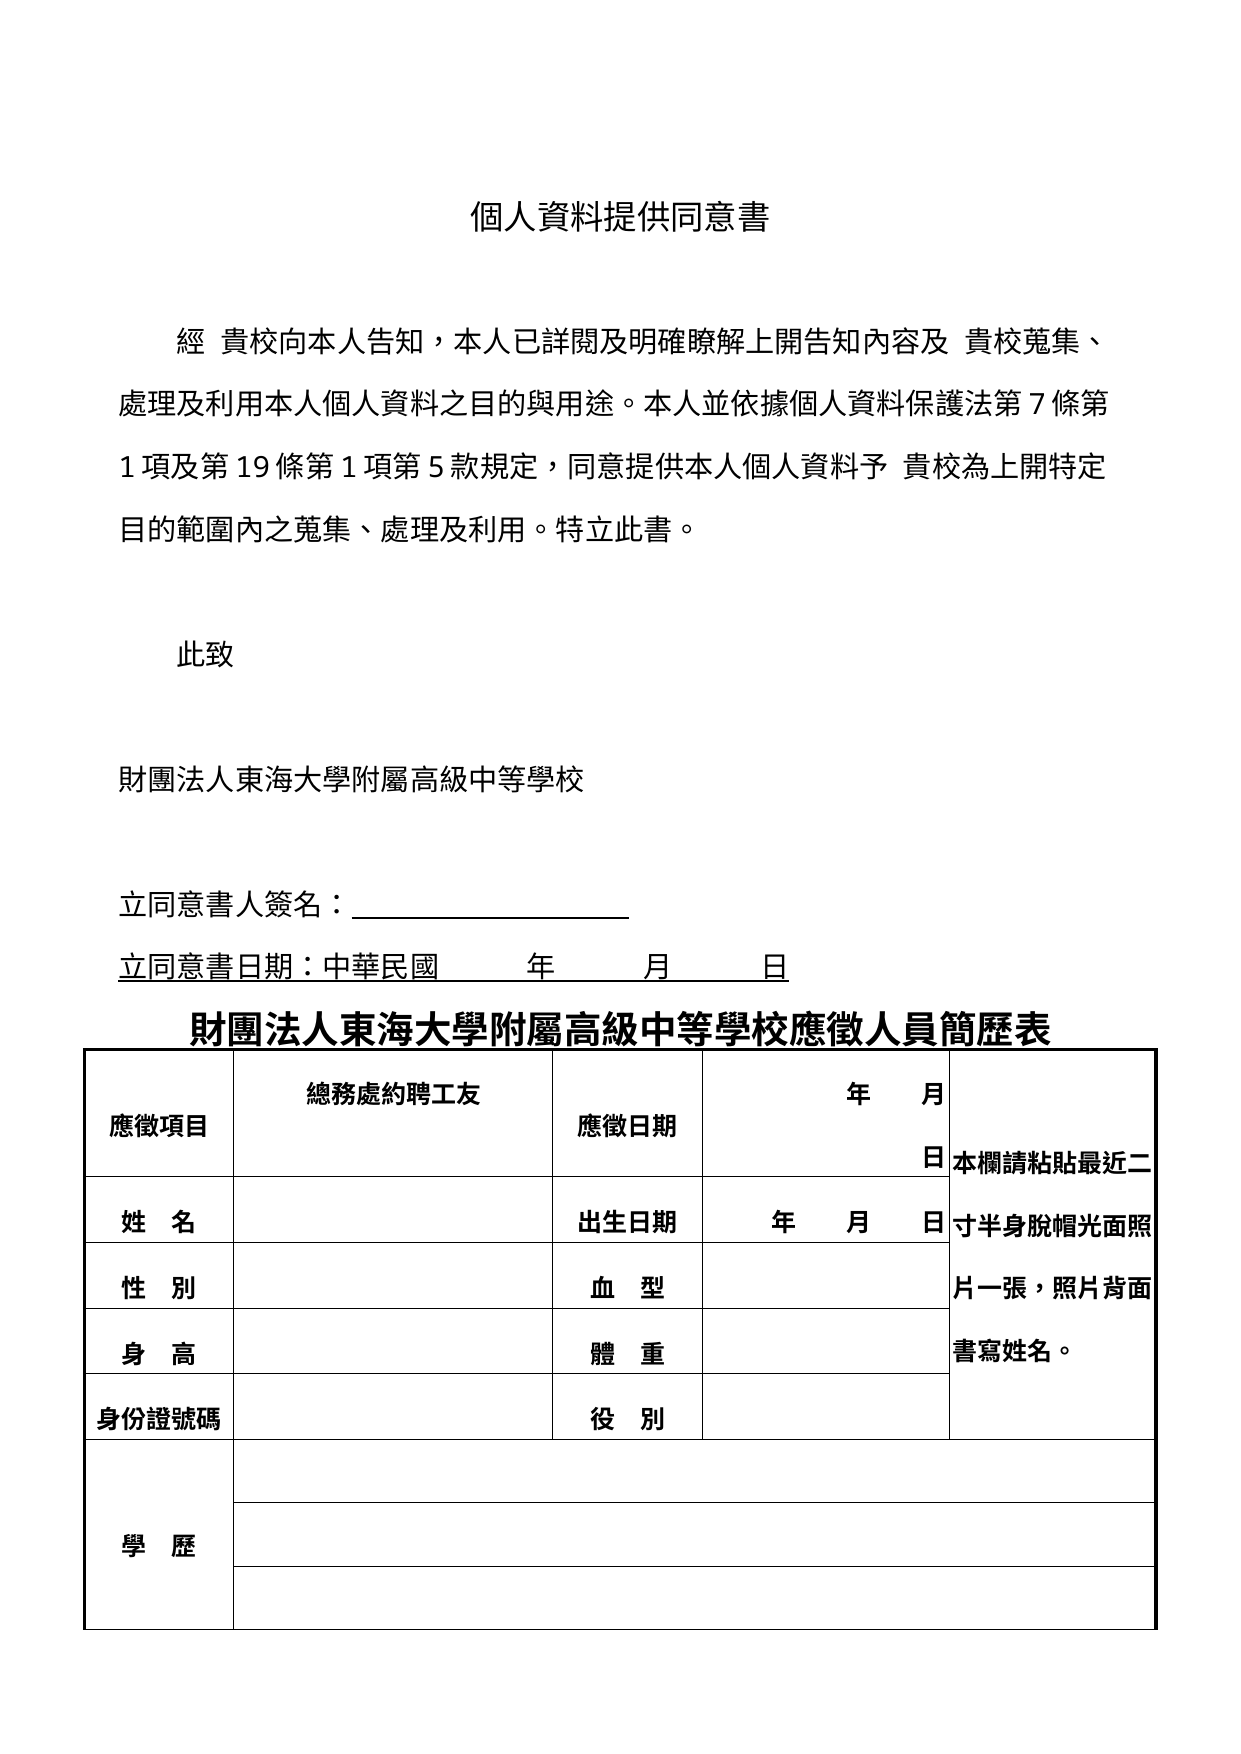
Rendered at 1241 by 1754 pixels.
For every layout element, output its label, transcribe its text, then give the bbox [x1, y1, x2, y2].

table_cell [234, 1503, 1154, 1566]
text 經 貴校向本人告知，本人已詳閱及明確瞭解上開告知內容及 貴校蒐集、處理及利用本人個人資料之目的與用途。本人並依據個人資料保護法第7條第1項及第19條第1項第5款規定，同意提供本人個人資料予 貴校為上開特定目的範圍內之蒐集、處理及利用。特立此書。 [118, 298, 1122, 548]
table_header 應徵日期 [553, 1051, 702, 1176]
table_cell 姓 名 [86, 1177, 233, 1242]
table_cell 學 歷 [86, 1440, 233, 1629]
text 財團法人東海大學附屬高級中等學校應徵人員簡歷表 [118, 986, 1122, 1048]
table_cell [234, 1374, 552, 1439]
table_cell 役 別 [553, 1374, 702, 1439]
table_cell 身 高 [86, 1309, 233, 1373]
table_cell [234, 1309, 552, 1373]
table_cell [234, 1243, 552, 1307]
table_cell [234, 1567, 1154, 1629]
table_cell 年 月 日 [703, 1177, 949, 1242]
table_header 總務處約聘工友 [234, 1051, 552, 1176]
table_cell [234, 1177, 552, 1242]
text 財團法人東海大學附屬高級中等學校 [118, 736, 1122, 798]
table_cell 血 型 [553, 1243, 702, 1307]
table_cell 出生日期 [553, 1177, 702, 1242]
table_header 本欄請粘貼最近二寸半身脫帽光面照片一張，照片背面書寫姓名。 [950, 1051, 1154, 1439]
table_cell [703, 1309, 949, 1373]
text 立同意書人簽名： [118, 861, 1122, 923]
table_cell [703, 1374, 949, 1439]
table_header 年 月 日 [703, 1051, 949, 1176]
table_header 應徵項目 [86, 1051, 233, 1176]
table_cell [234, 1440, 1154, 1502]
text 個人資料提供同意書 [118, 173, 1122, 236]
text 立同意書日期：中華民國 年 月 日 [118, 923, 1122, 986]
table_cell 性 別 [86, 1243, 233, 1307]
table_cell [703, 1243, 949, 1307]
table_cell 身份證號碼 [86, 1374, 233, 1439]
table_cell 體 重 [553, 1309, 702, 1373]
text 此致 [118, 611, 1122, 673]
